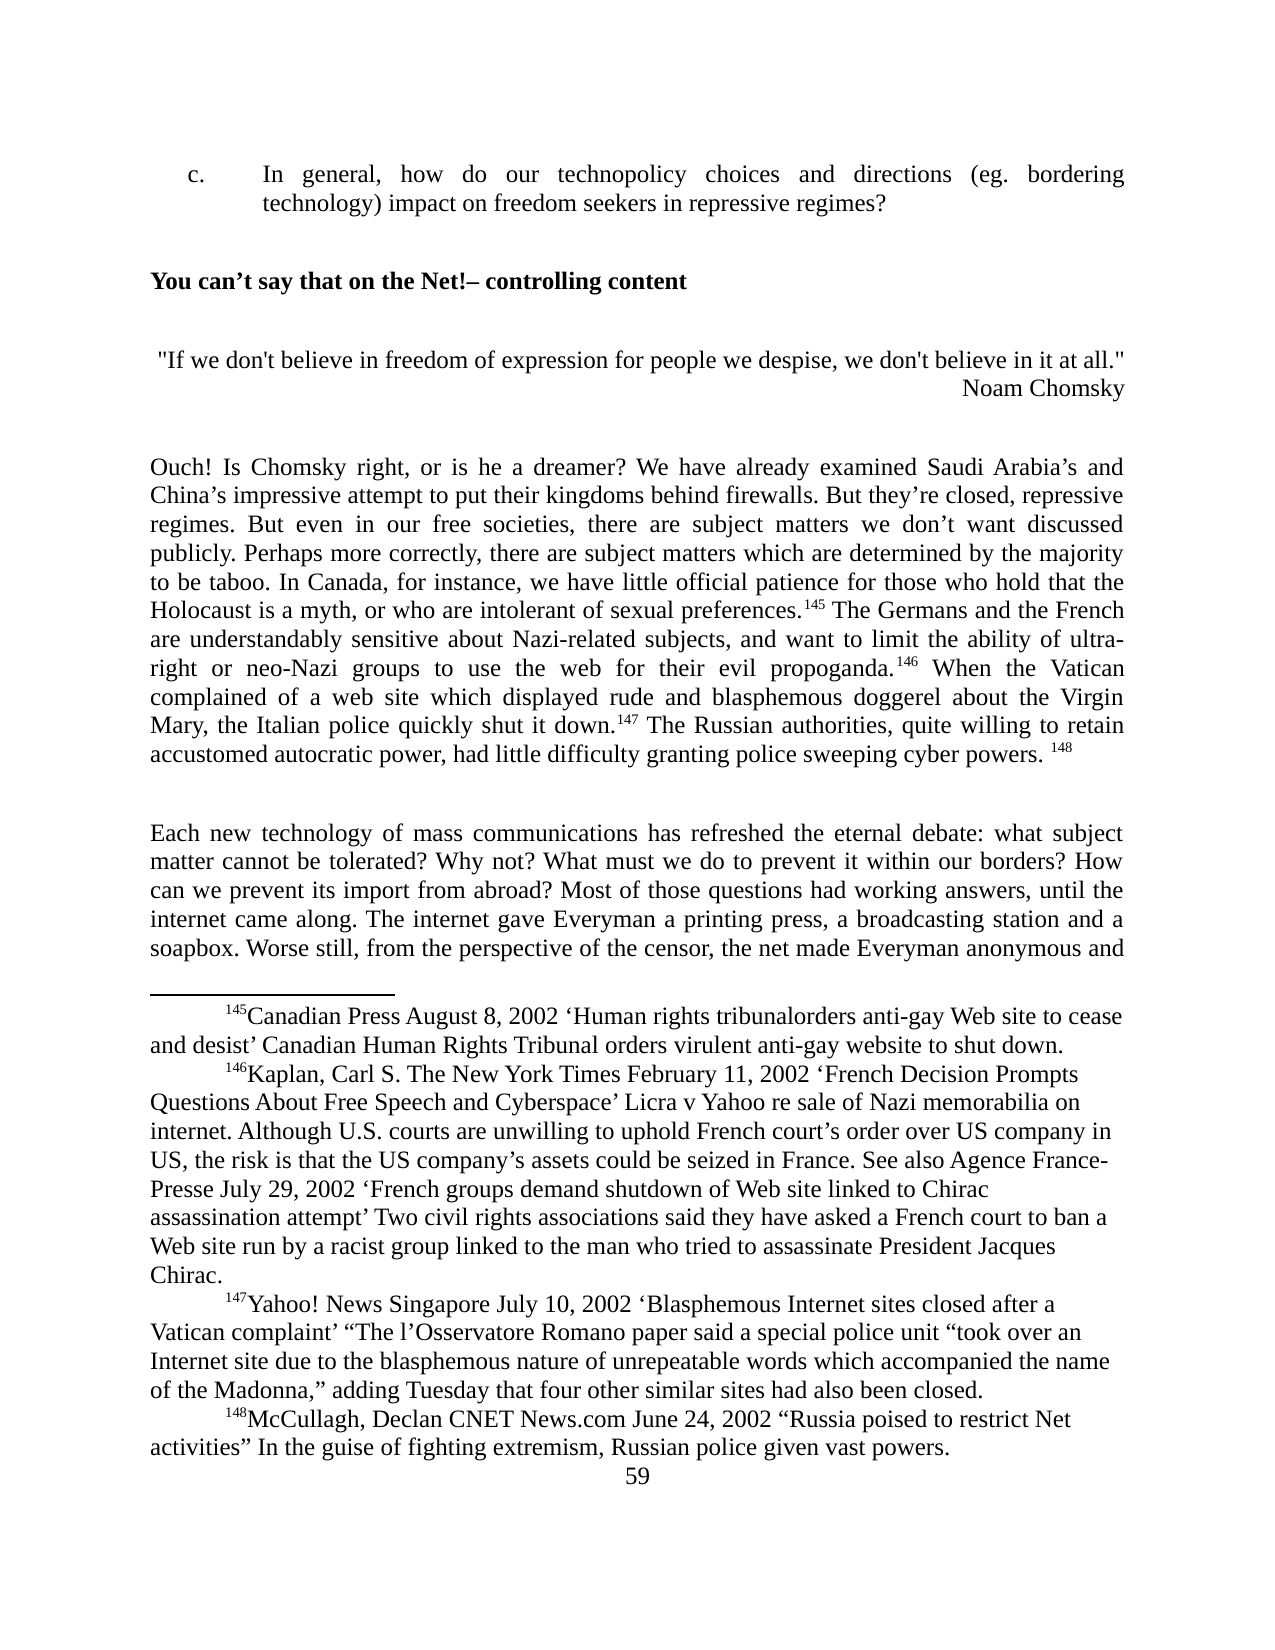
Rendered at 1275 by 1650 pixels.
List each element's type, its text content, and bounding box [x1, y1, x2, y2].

text You can’t say that on the Net!– controlling content [150, 266, 1125, 295]
text Kaplan, Carl S. The New York Times February 11, 2002 ‘French Decision Prompts Questions About Free Speech and Cyberspace’ Licra v Yahoo re sale of Nazi memorabilia on internet. Although U.S. courts are unwilling to uphold French court’s order over US company in US, the risk is that the US company’s assets could be seized in France. See also Agence France-Presse July 29, 2002 ‘French groups demand shutdown of Web site linked to Chirac assassination attempt’ Two civil rights associations said they have asked a French court to ban a Web site run by a racist group linked to the man who tried to assassinate President Jacques Chirac. [150, 1059, 1125, 1289]
text "If we don't believe in freedom of expression for people we despise, we don't believe in it at all." Noam Chomsky [150, 345, 1125, 402]
list In general, how do our technopolicy choices and directions (eg. bordering technology) impact on freedom seekers in repressive regimes? [187, 159, 1125, 217]
text Yahoo! News Singapore July 10, 2002 ‘Blasphemous Internet sites closed after a Vatican complaint’ “The l’Osservatore Romano paper said a special police unit “took over an Internet site due to the blasphemous nature of unrepeatable words which accompanied the name of the Madonna,” adding Tuesday that four other similar sites had also been closed. [150, 1289, 1125, 1404]
text Ouch! Is Chomsky right, or is he a dreamer? We have already examined Saudi Arabia’s and China’s impressive attempt to put their kingdoms behind firewalls. But they’re closed, repressive regimes. But even in our free societies, there are subject matters we don’t want discussed publicly. Perhaps more correctly, there are subject matters which are determined by the majority to be taboo. In Canada, for instance, we have little official patience for those who hold that the Holocaust is a myth, or who are intolerant of sexual preferences. The Germans and the French are understandably sensitive about Nazi-related subjects, and want to limit the ability of ultra-right or neo-Nazi groups to use the web for their evil propoganda. When the Vatican complained of a web site which displayed rude and blasphemous doggerel about the Virgin Mary, the Italian police quickly shut it down. The Russian authorities, quite willing to retain accustomed autocratic power, had little difficulty granting police sweeping cyber powers. [150, 452, 1125, 768]
text Canadian Press August 8, 2002 ‘Human rights tribunalorders anti-gay Web site to cease and desist’ Canadian Human Rights Tribunal orders virulent anti-gay website to shut down. [150, 1001, 1125, 1059]
text McCullagh, Declan CNET News.com June 24, 2002 “Russia poised to restrict Net activities” In the guise of fighting extremism, Russian police given vast powers. [150, 1404, 1125, 1461]
text Each new technology of mass communications has refreshed the eternal debate: what subject matter cannot be tolerated? Why not? What must we do to prevent it within our borders? How can we prevent its import from abroad? Most of those questions had working answers, until the internet came along. The internet gave Everyman a printing press, a broadcasting station and a soapbox. Worse still, from the perspective of the censor, the net made Everyman anonymous and [150, 818, 1125, 961]
